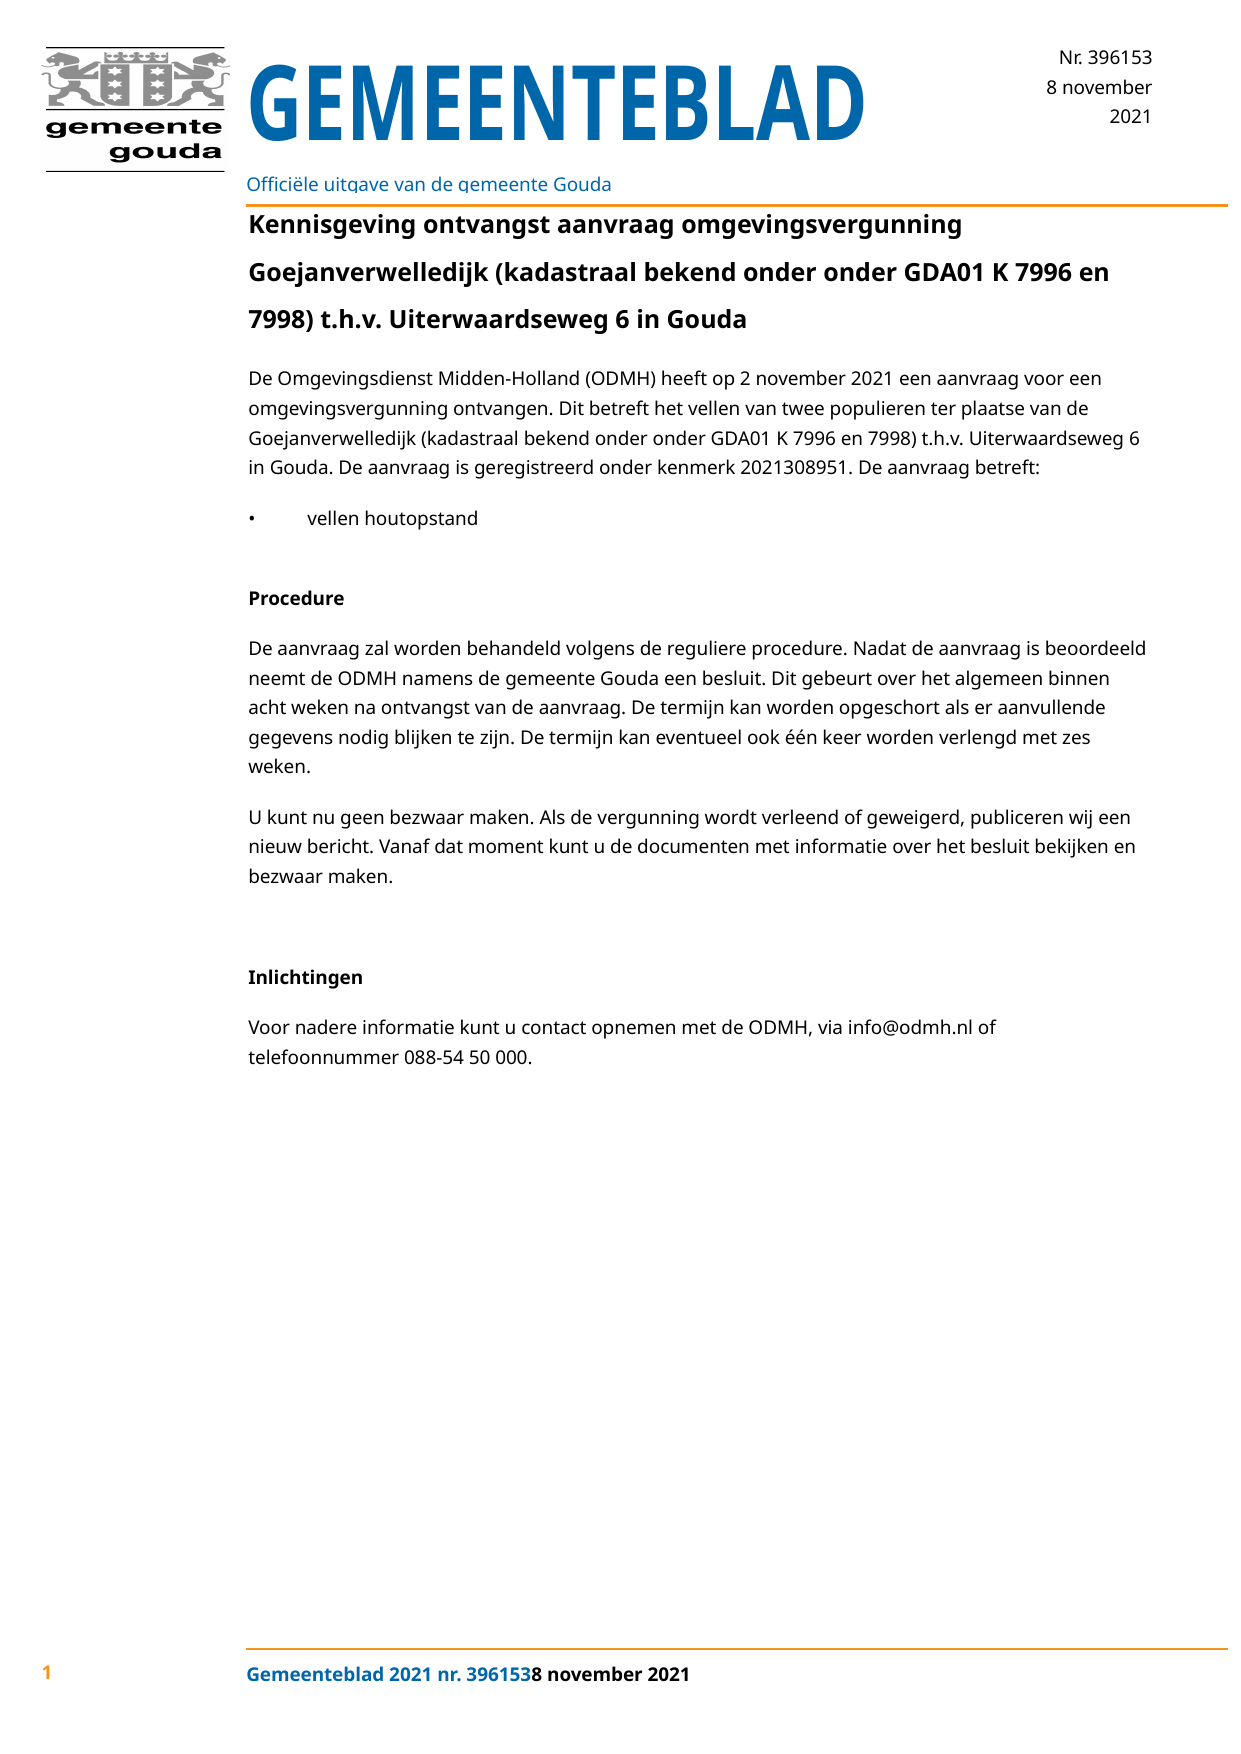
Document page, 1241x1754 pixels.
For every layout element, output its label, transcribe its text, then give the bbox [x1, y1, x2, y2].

text Kennisgeving ontvangst aanvraag omgevingsvergunning Goejanverwelledijk (kadastraal bekend onder onder GDA01 K 7996 en 7998) t.h.v. Uiterwaardseweg 6 in Gouda [248, 207, 1152, 336]
text De Omgevingsdienst Midden-Holland (ODMH) heeft op 2 november 2021 een aanvraag voor een omgevingsvergunning ontvangen. Dit betreft het vellen van twee populieren ter plaatse van de Goejanverwelledijk (kadastraal bekend onder onder GDA01 K 7996 en 7998) t.h.v. Uiterwaardseweg 6 in Gouda. De aanvraag is geregistreerd onder kenmerk 2021308951. De aanvraag betreft: [248, 366, 1152, 480]
text Inlichtingen [248, 964, 1152, 989]
text De aanvraag zal worden behandeld volgens de reguliere procedure. Nadat de aanvraag is beoordeeld neemt de ODMH namens de gemeente Gouda een besluit. Dit gebeurt over het algemeen binnen acht weken na ontvangst van de aanvraag. De termijn kan worden opgeschort als er aanvullende gegevens nodig blijken te zijn. De termijn kan eventueel ook één keer worden verlengd met zes weken. [248, 635, 1152, 779]
picture [41, 47, 231, 172]
list vellen houtopstand [248, 505, 1152, 530]
text Procedure [248, 585, 1152, 610]
text Voor nadere informatie kunt u contact opnemen met de ODMH, via info@odmh.nl of telefoonnummer 088-54 50 000. [248, 1014, 1152, 1069]
text U kunt nu geen bezwaar maken. Als de vergunning wordt verleend of geweigerd, publiceren wij een nieuw bericht. Vanaf dat moment kunt u de documenten met informatie over het besluit bekijken en bezwaar maken. [248, 804, 1152, 889]
